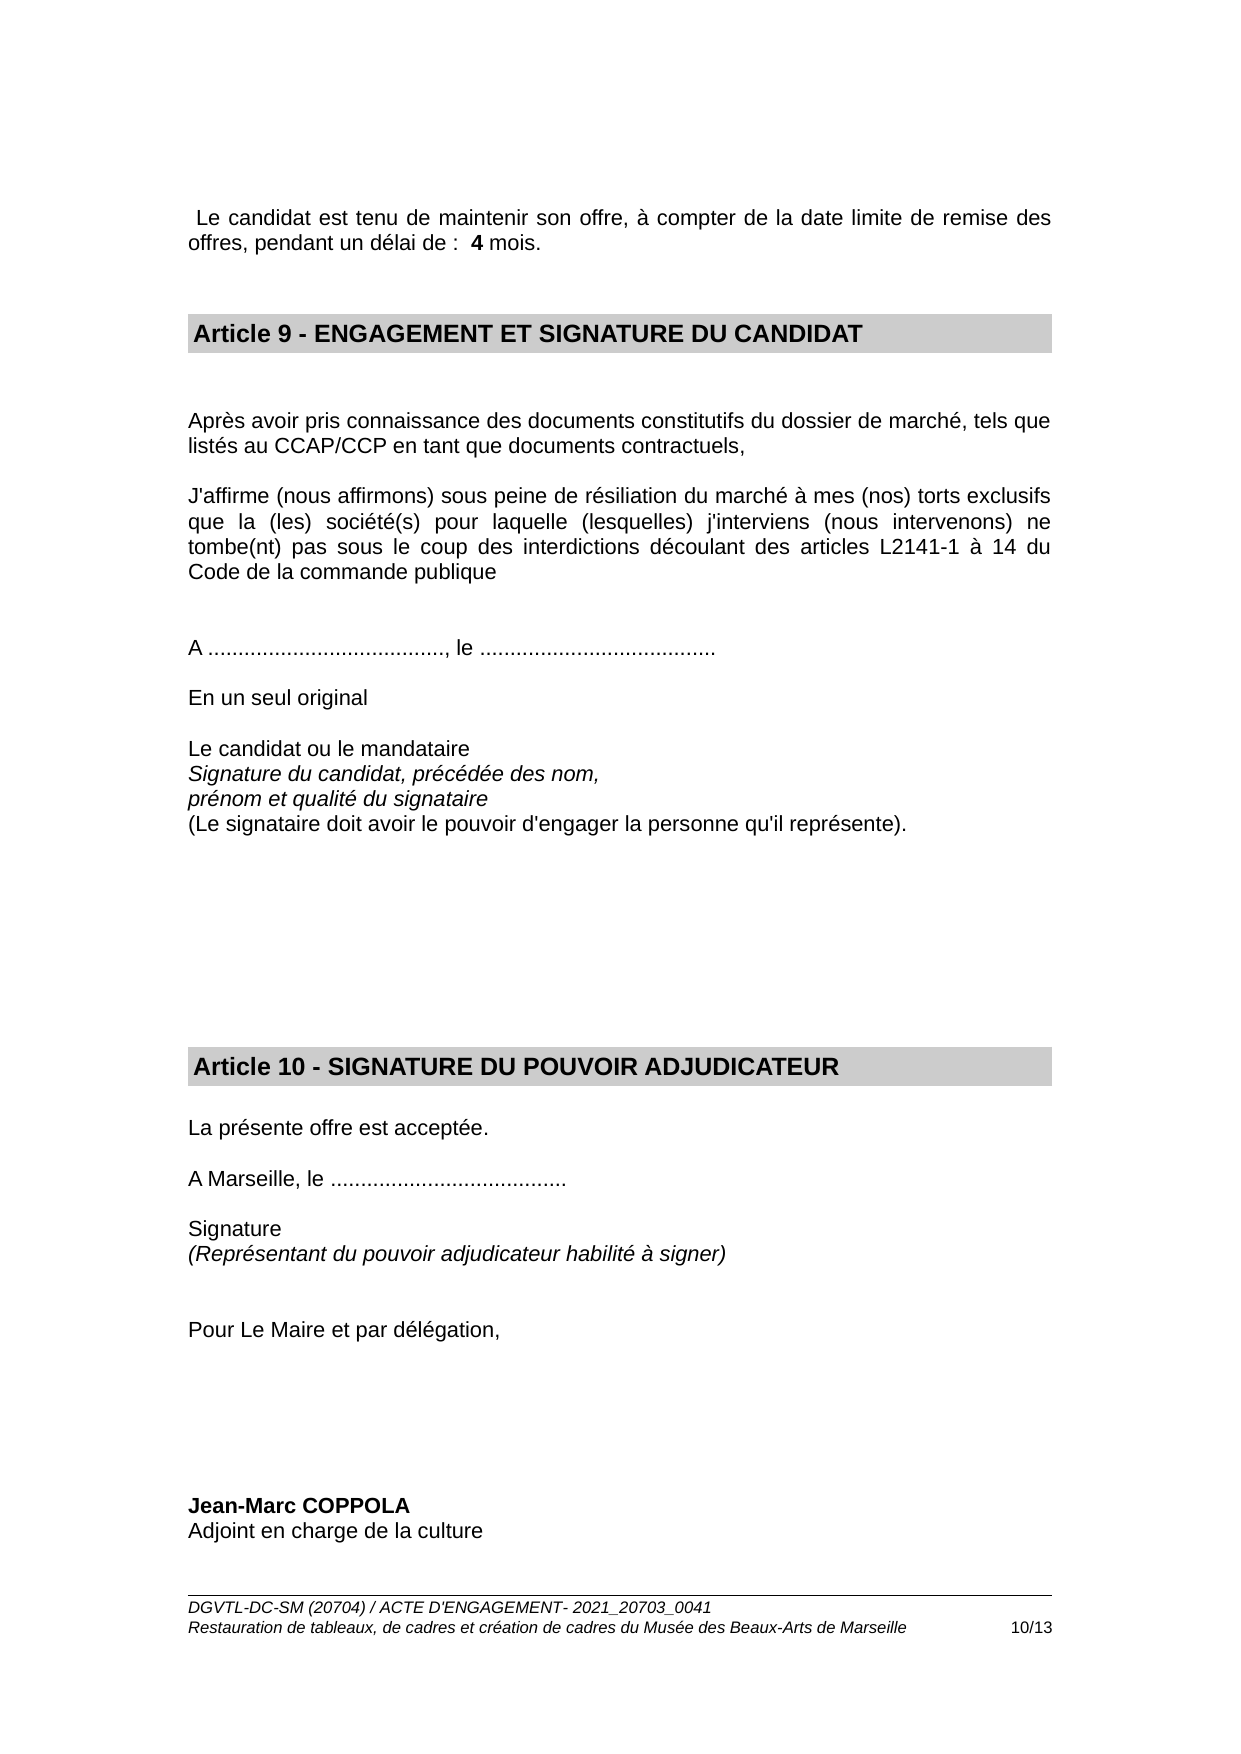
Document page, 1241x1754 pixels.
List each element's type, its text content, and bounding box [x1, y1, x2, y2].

text La présente offre est acceptée. [188, 1115, 1052, 1140]
text A ......................................., le ....................................... [188, 634, 1052, 660]
text Jean-Marc COPPOLA [188, 1493, 1052, 1518]
text (Représentant du pouvoir adjudicateur habilité à signer) [188, 1241, 1052, 1266]
text Signature [188, 1216, 1052, 1241]
subtitle ENGAGEMENT ET SIGNATURE DU CANDIDAT [190, 316, 1050, 351]
text J'affirme (nous affirmons) sous peine de résiliation du marché à mes (nos) torts exclusifs que la (les) société(s) pour laquelle (lesquelles) j'interviens (nous intervenons) ne tombe(nt) pas sous le coup des interdictions découlant des articles L2141-1 à 14 du Code de la commande publique [188, 483, 1052, 584]
text Signature du candidat, précédée des nom, [188, 761, 1052, 786]
text Le candidat ou le mandataire [188, 735, 1052, 761]
text Le candidat est tenu de maintenir son offre, à compter de la date limite de remise des offres, pendant un délai de : 4 mois. [188, 204, 1052, 255]
text A Marseille, le ....................................... [188, 1165, 1052, 1191]
text Pour Le Maire et par délégation, [188, 1317, 1052, 1342]
subtitle SIGNATURE DU POUVOIR ADJUDICATEUR [190, 1049, 1050, 1083]
text (Le signataire doit avoir le pouvoir d'engager la personne qu'il représente). [188, 811, 1052, 836]
text prénom et qualité du signataire [188, 786, 1052, 811]
text Après avoir pris connaissance des documents constitutifs du dossier de marché, tels que listés au CCAP/CCP en tant que documents contractuels, [188, 408, 1052, 458]
text En un seul original [188, 685, 1052, 710]
text Adjoint en charge de la culture [188, 1518, 1052, 1543]
